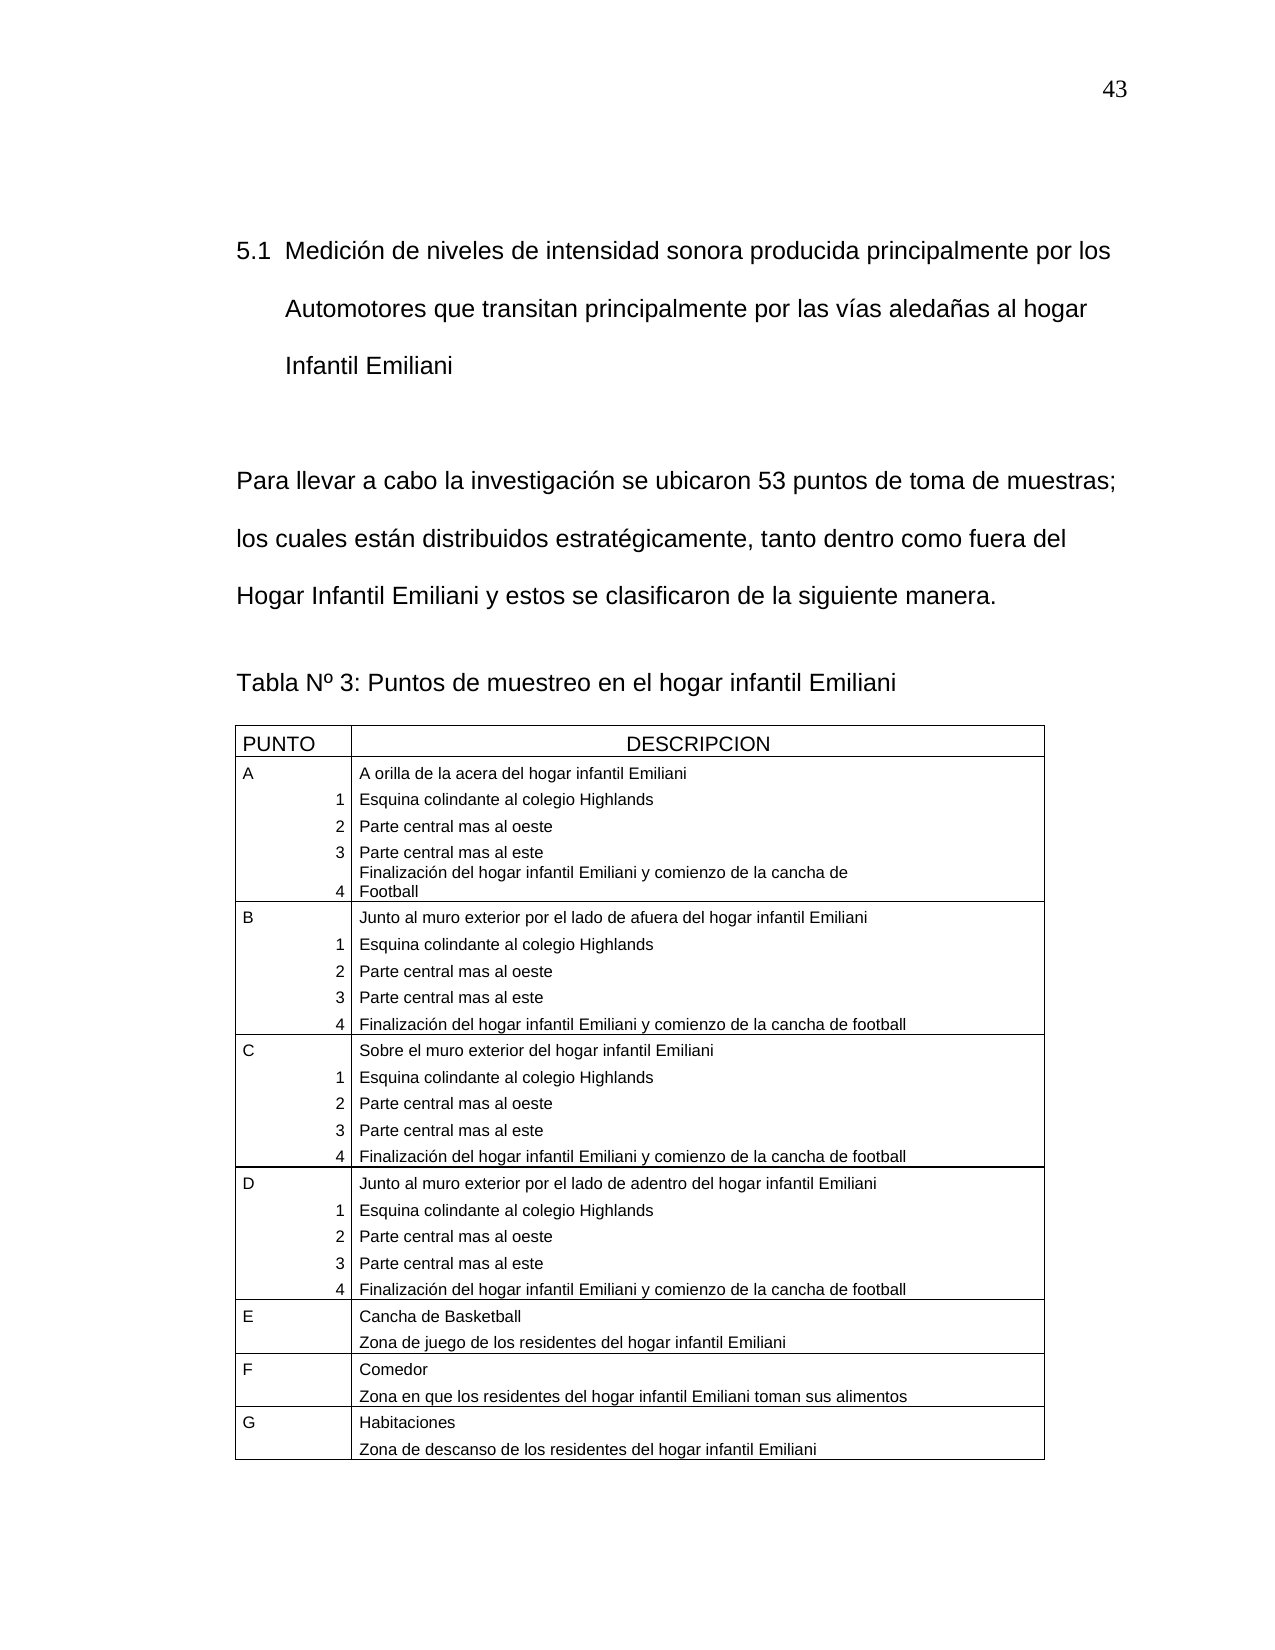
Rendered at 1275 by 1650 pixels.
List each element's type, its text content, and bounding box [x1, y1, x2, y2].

table_cell G [236, 1407, 351, 1432]
table_cell 1 [236, 928, 351, 954]
table_cell Parte central mas al oeste [352, 809, 1044, 836]
text 5.1 Medición de niveles de intensidad sonora producida principalmente por los [236, 236, 1127, 265]
table_cell Parte central mas al oeste [352, 1087, 1044, 1113]
table_cell C [236, 1035, 351, 1060]
table_cell A orilla de la acera del hogar infantil Emiliani [352, 757, 1044, 783]
table_header DESCRIPCION [352, 726, 1044, 756]
table_cell 3 [236, 981, 351, 1007]
table_cell D [236, 1168, 351, 1193]
table_cell 4 [236, 863, 351, 901]
table_cell 3 [236, 1246, 351, 1273]
table_cell Parte central mas al oeste [352, 1220, 1044, 1246]
table_cell 4 [236, 1140, 351, 1166]
table_cell 2 [236, 1087, 351, 1113]
table_cell Junto al muro exterior por el lado de adentro del hogar infantil Emiliani [352, 1168, 1044, 1193]
table_cell F [236, 1354, 351, 1379]
table_cell [236, 1379, 351, 1406]
table_cell 3 [236, 1113, 351, 1140]
table_header PUNTO [236, 726, 351, 756]
table_cell Junto al muro exterior por el lado de afuera del hogar infantil Emiliani [352, 902, 1044, 927]
table_cell 4 [236, 1273, 351, 1299]
table_cell Esquina colindante al colegio Highlands [352, 783, 1044, 809]
table_cell Zona en que los residentes del hogar infantil Emiliani toman sus alimentos [352, 1379, 1044, 1406]
table_cell Esquina colindante al colegio Highlands [352, 928, 1044, 954]
table_cell Finalización del hogar infantil Emiliani y comienzo de la cancha de football [352, 1140, 1044, 1166]
table_cell Habitaciones [352, 1407, 1044, 1432]
table_cell Parte central mas al este [352, 836, 1044, 862]
table_cell 1 [236, 1193, 351, 1219]
table_cell Comedor [352, 1354, 1044, 1379]
table_cell 1 [236, 1060, 351, 1087]
table_cell 3 [236, 836, 351, 862]
table_cell Finalización del hogar infantil Emiliani y comienzo de la cancha de football [352, 1273, 1044, 1299]
table_cell B [236, 902, 351, 927]
table_cell Cancha de Basketball [352, 1300, 1044, 1326]
table_cell 2 [236, 1220, 351, 1246]
table_cell 4 [236, 1007, 351, 1034]
table_cell Esquina colindante al colegio Highlands [352, 1193, 1044, 1219]
table_cell E [236, 1300, 351, 1326]
table_cell Zona de juego de los residentes del hogar infantil Emiliani [352, 1326, 1044, 1352]
table_cell Parte central mas al este [352, 981, 1044, 1007]
table_cell [236, 1326, 351, 1352]
table_cell [236, 1432, 351, 1459]
text Tabla Nº 3: Puntos de muestreo en el hogar infantil Emiliani [236, 667, 1127, 696]
text Para llevar a cabo la investigación se ubicaron 53 puntos de toma de muestras; los cuales están distribuidos estratégicamente, tanto dentro como fuera del Hogar Infantil Emiliani y estos se clasificaron de la siguiente manera. [236, 466, 1127, 610]
table_cell A [236, 757, 351, 783]
table_cell Parte central mas al oeste [352, 954, 1044, 981]
table_cell Zona de descanso de los residentes del hogar infantil Emiliani [352, 1432, 1044, 1459]
table_cell Parte central mas al este [352, 1113, 1044, 1140]
table_cell Esquina colindante al colegio Highlands [352, 1060, 1044, 1087]
table_cell Finalización del hogar infantil Emiliani y comienzo de la cancha de Football [352, 863, 1044, 901]
table_cell Finalización del hogar infantil Emiliani y comienzo de la cancha de football [352, 1007, 1044, 1034]
table_cell Parte central mas al este [352, 1246, 1044, 1273]
table_cell 1 [236, 783, 351, 809]
text Automotores que transitan principalmente por las vías aledañas al hogar [236, 294, 1127, 322]
text Infantil Emiliani [236, 351, 1127, 380]
table_cell 2 [236, 954, 351, 981]
table_cell 2 [236, 809, 351, 836]
table_cell Sobre el muro exterior del hogar infantil Emiliani [352, 1035, 1044, 1060]
